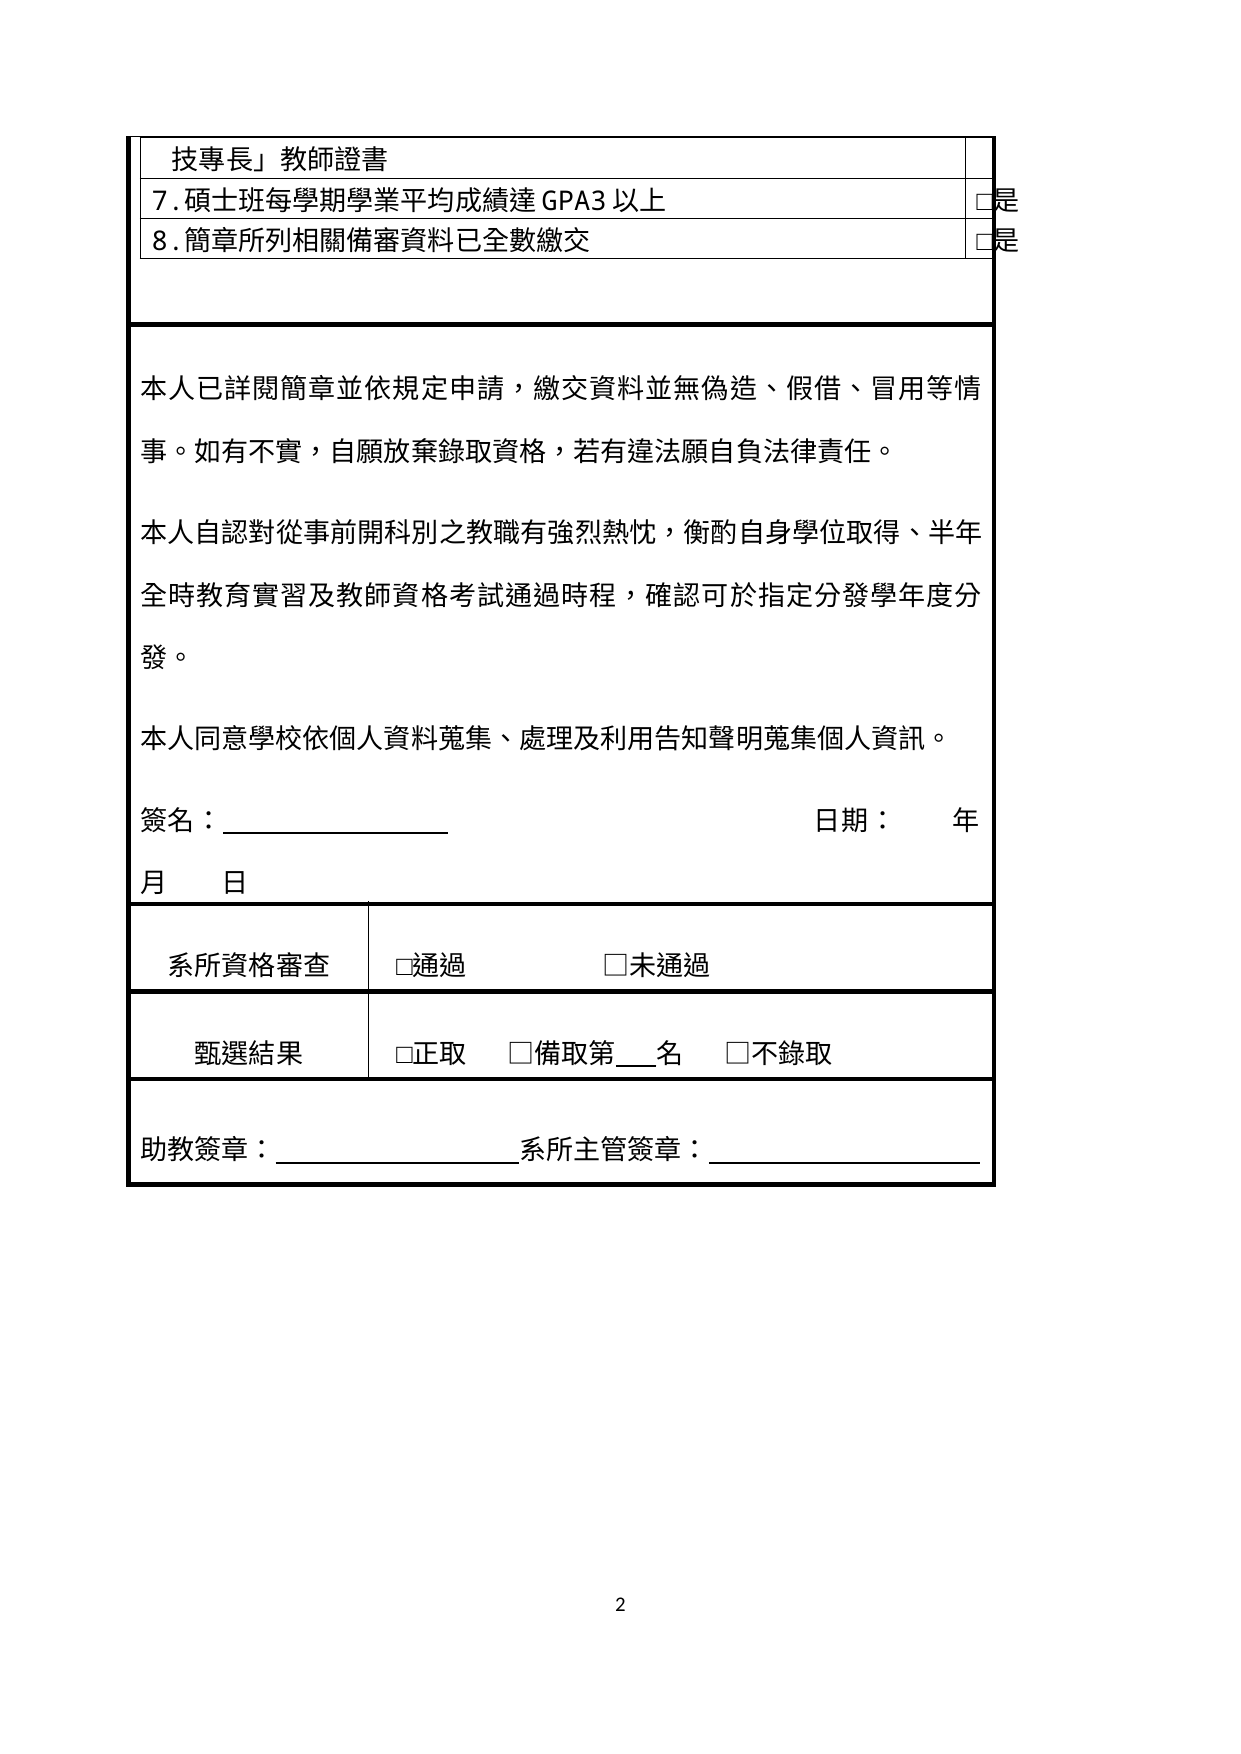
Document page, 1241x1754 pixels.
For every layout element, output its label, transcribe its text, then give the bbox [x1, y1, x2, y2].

table_cell □是 [966, 219, 992, 258]
table_cell □正取 □備取第 ＿名 □不錄取 [369, 994, 992, 1077]
table_cell 甄選結果 [131, 994, 368, 1077]
table_cell 7.碩士班每學期學業平均成績達GPA3以上 [141, 179, 965, 218]
table_cell □通過 □未通過 [369, 906, 992, 989]
table_cell 8.簡章所列相關備審資料已全數繳交 [141, 219, 965, 258]
table_cell □是 [966, 138, 992, 177]
table_cell □是 [977, 235, 991, 249]
table_cell [131, 137, 992, 322]
table_cell 系所資格審查 [131, 906, 368, 989]
table_cell □是 [977, 195, 991, 209]
table_cell 助教簽章： 系所主管簽章： [131, 1081, 992, 1182]
table_cell 技專長」教師證書 [141, 138, 965, 177]
table_cell □是 [966, 179, 992, 218]
table_cell 本人已詳閱簡章並依規定申請，繳交資料並無偽造、假借、冒用等情事。如有不實，自願放棄錄取資格，若有違法願自負法律責任。 本人自認對從事前開科別之教職有強烈熱忱，衡酌自身學位取得、半年全時教育實習及教師資格考試通過時程，確認可於指定分發學年度分發。 本人同意學校依個人資料蒐集、處理及利用告知聲明蒐集個人資訊。 簽名： 日期： 年 月 日 [131, 327, 992, 901]
